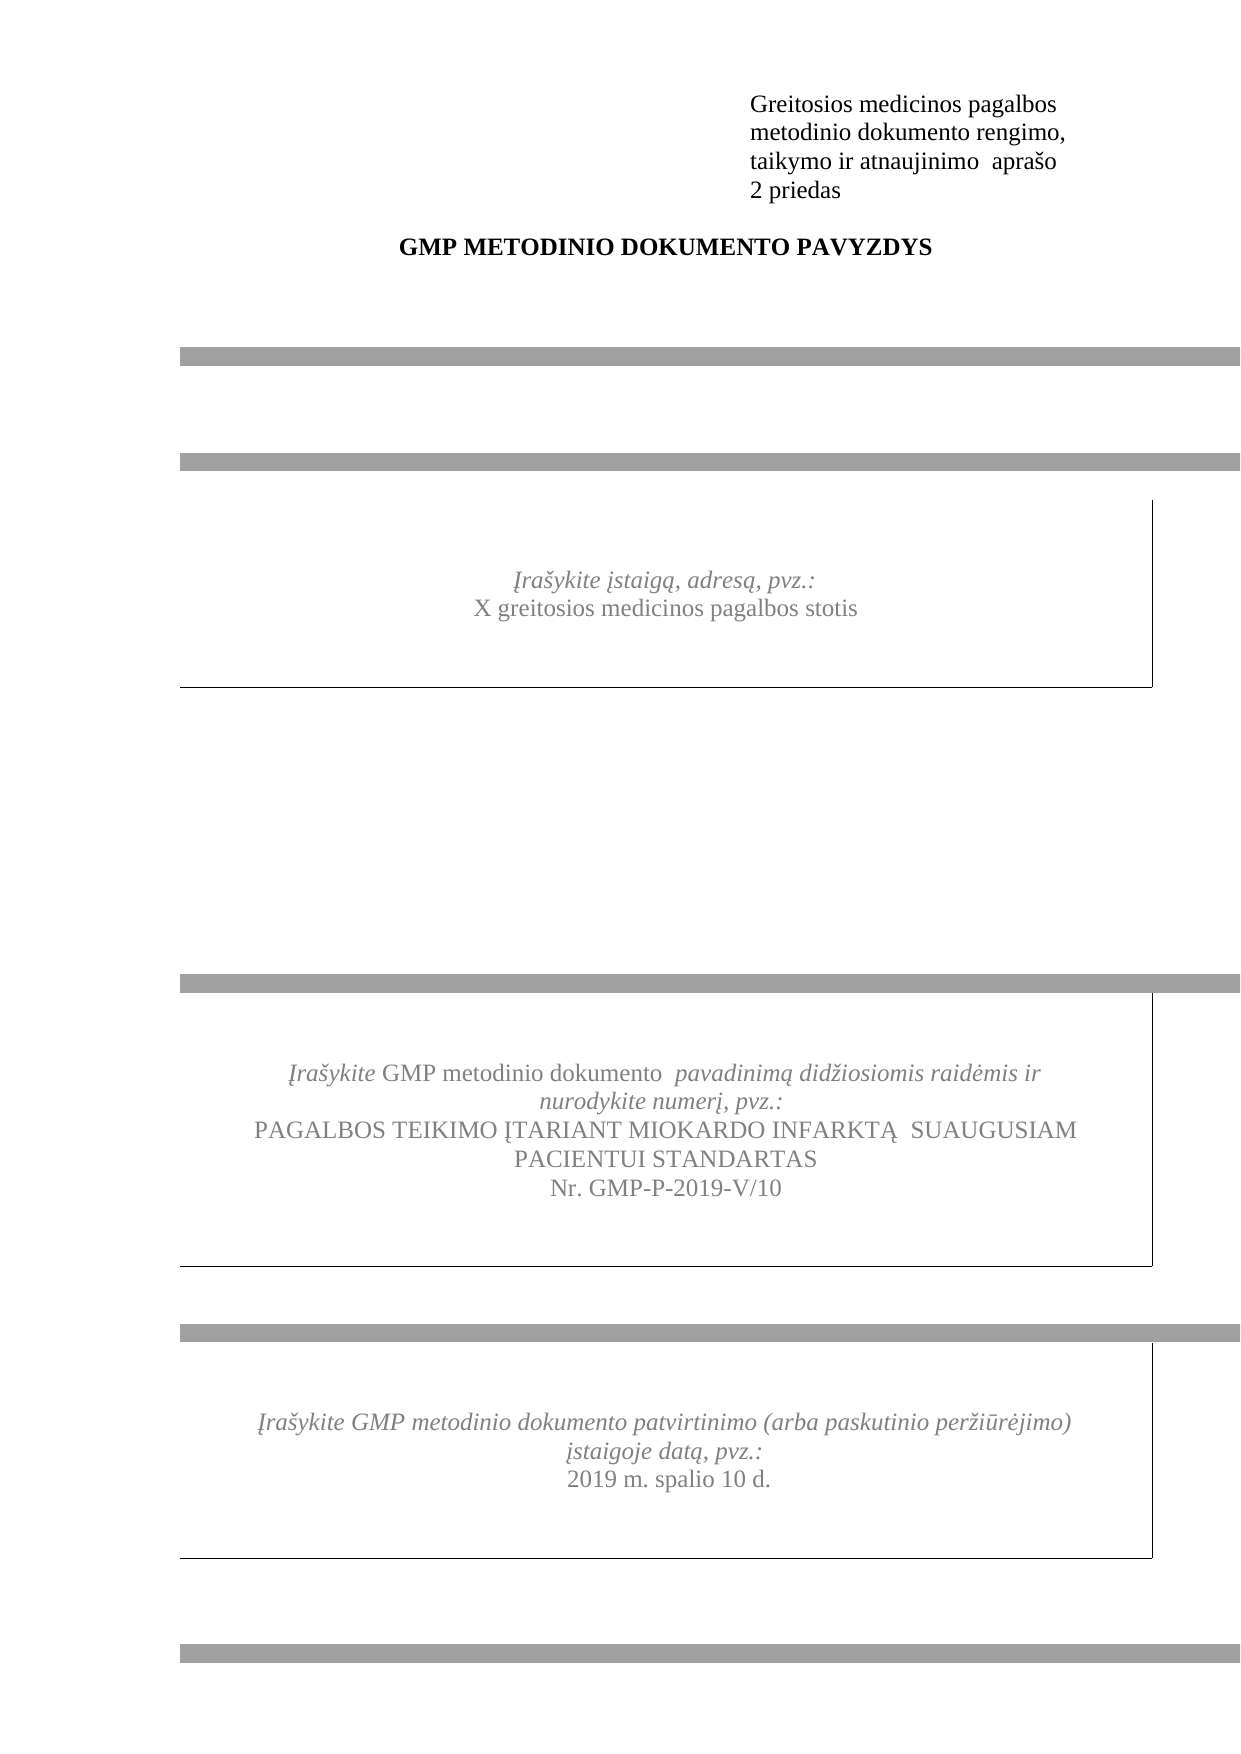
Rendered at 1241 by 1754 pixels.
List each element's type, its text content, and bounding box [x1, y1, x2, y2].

text taikymo ir atnaujinimo aprašo [750, 146, 1152, 175]
text metodinio dokumento rengimo, [750, 117, 1152, 146]
text PAGALBOS TEIKIMO ĮTARIANT MIOKARDO INFARKTĄ SUAUGUSIAM PACIENTUI STANDARTAS [179, 1115, 1152, 1173]
text 2 priedas [750, 175, 1152, 204]
text X greitosios medicinos pagalbos stotis [179, 593, 1152, 687]
text 2019 m. spalio 10 d. [179, 1464, 1152, 1558]
text Įrašykite GMP metodinio dokumento pavadinimą didžiosiomis raidėmis ir nurodykite numerį, pvz.: [179, 993, 1152, 1115]
text Nr. GMP-P-2019-V/10 [179, 1173, 1152, 1266]
text Greitosios medicinos pagalbos [750, 89, 1152, 117]
text Įrašykite įstaigą, adresą, pvz.: [179, 500, 1152, 593]
text Įrašykite GMP metodinio dokumento patvirtinimo (arba paskutinio peržiūrėjimo) įstaigoje datą, pvz.: [179, 1342, 1152, 1464]
text GMP METODINIO DOKUMENTO PAVYZDYS [179, 232, 1152, 261]
